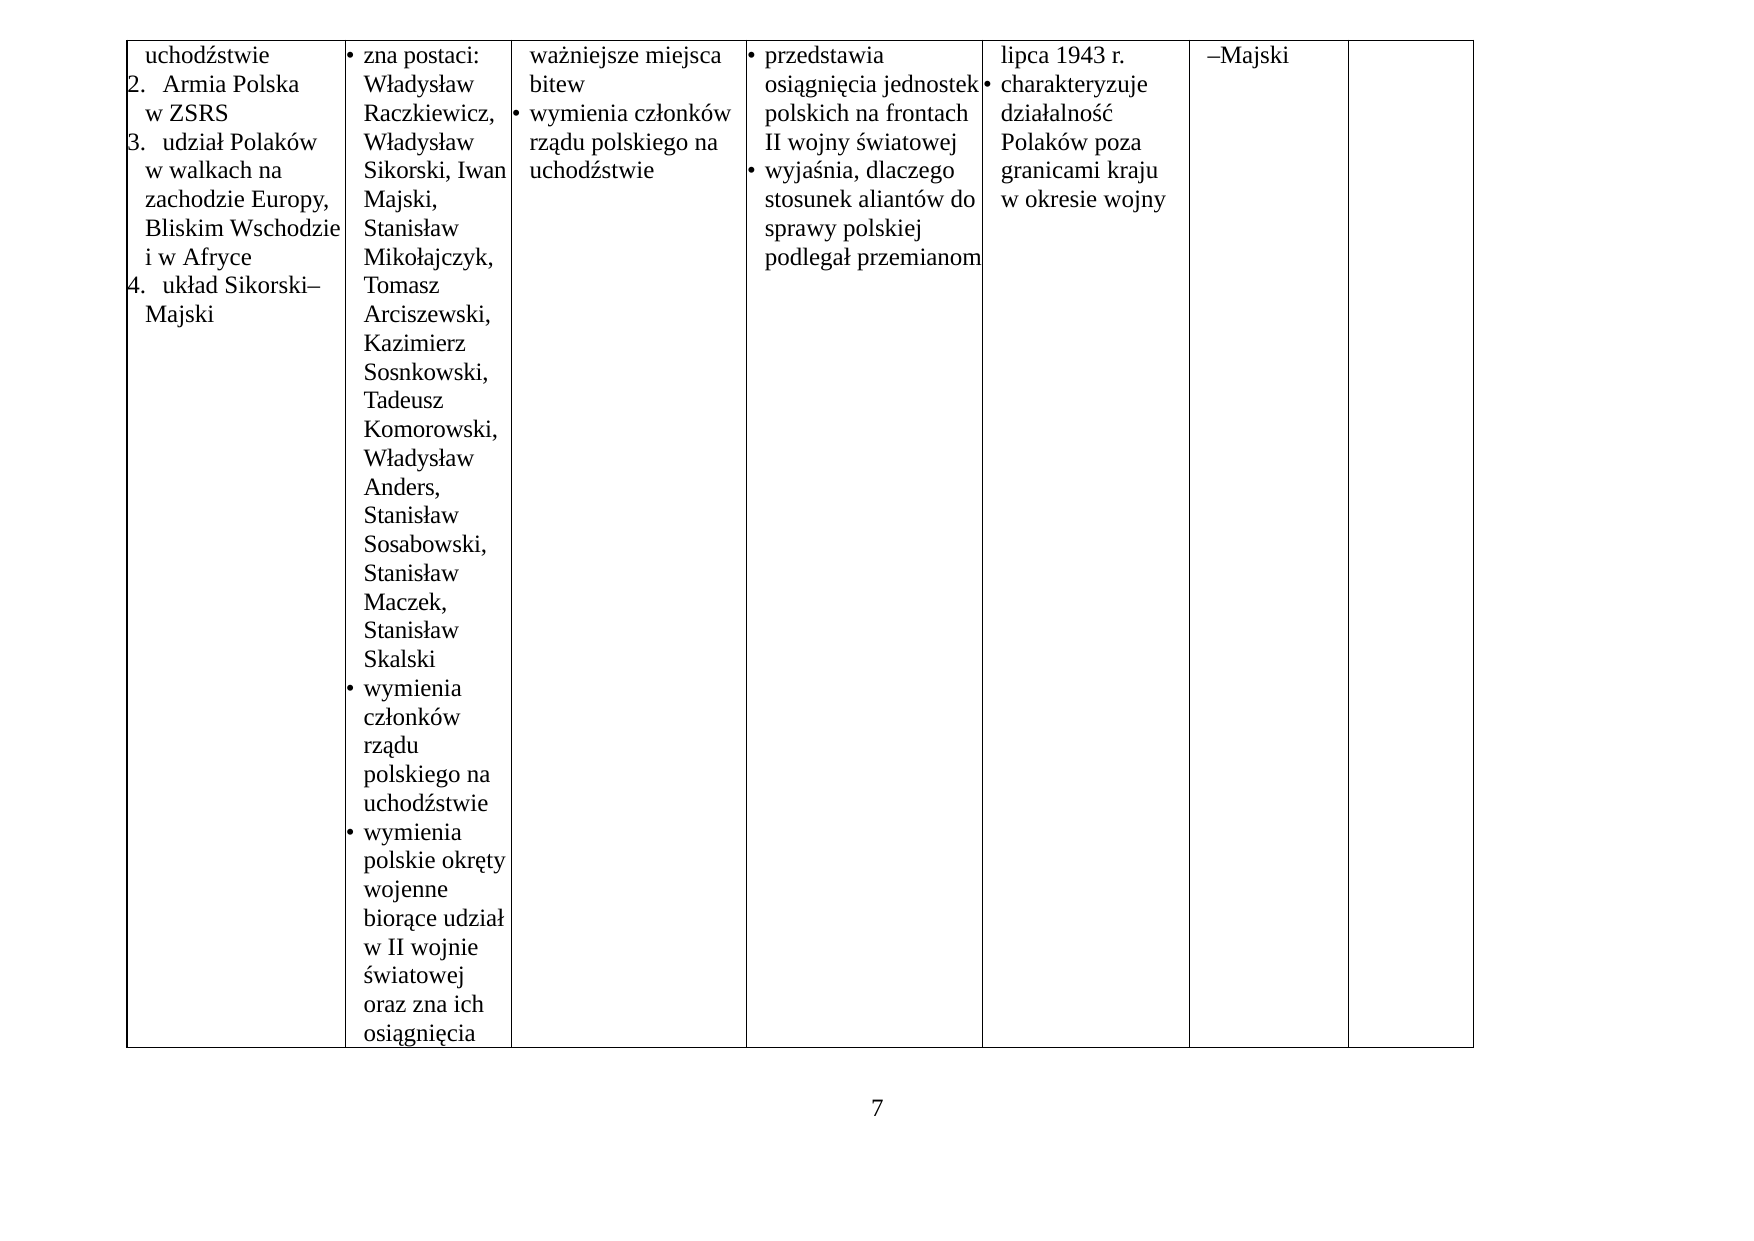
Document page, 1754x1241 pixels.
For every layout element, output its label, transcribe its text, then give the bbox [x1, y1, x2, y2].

table_cell • zna postaci: Władysław Raczkiewicz, Władysław Sikorski, Iwan Majski, Stanisław Mikołajczyk, Tomasz Arciszewski, Kazimierz Sosnkowski, Tadeusz Komorowski, Władysław Anders, Stanisław Sosabowski, Stanisław Maczek, Stanisław Skalski • wymienia członków rządu polskiego na uchodźstwie • wymienia polskie okręty wojenne biorące udział w II wojnie światowej oraz zna ich osiągnięcia [346, 41, 511, 1047]
table_cell ważniejsze miejsca bitew • wymienia członków rządu polskiego na uchodźstwie [512, 41, 746, 1047]
table_cell –Majski [1190, 41, 1348, 1047]
table_cell lipca 1943 r. • charakteryzuje działalność Polaków poza granicami kraju w okresie wojny [983, 41, 1189, 1047]
table_cell [1349, 41, 1473, 1047]
table_cell • przedstawia osiągnięcia jednostek polskich na frontach II wojny światowej • wyjaśnia, dlaczego stosunek aliantów do sprawy polskiej podlegał przemianom [747, 41, 982, 1047]
table_cell uchodźstwie 2. Armia Polska w ZSRS 3. udział Polaków w walkach na zachodzie Europy, Bliskim Wschodzie i w Afryce 4. układ Sikorski–Majski [128, 41, 345, 1047]
